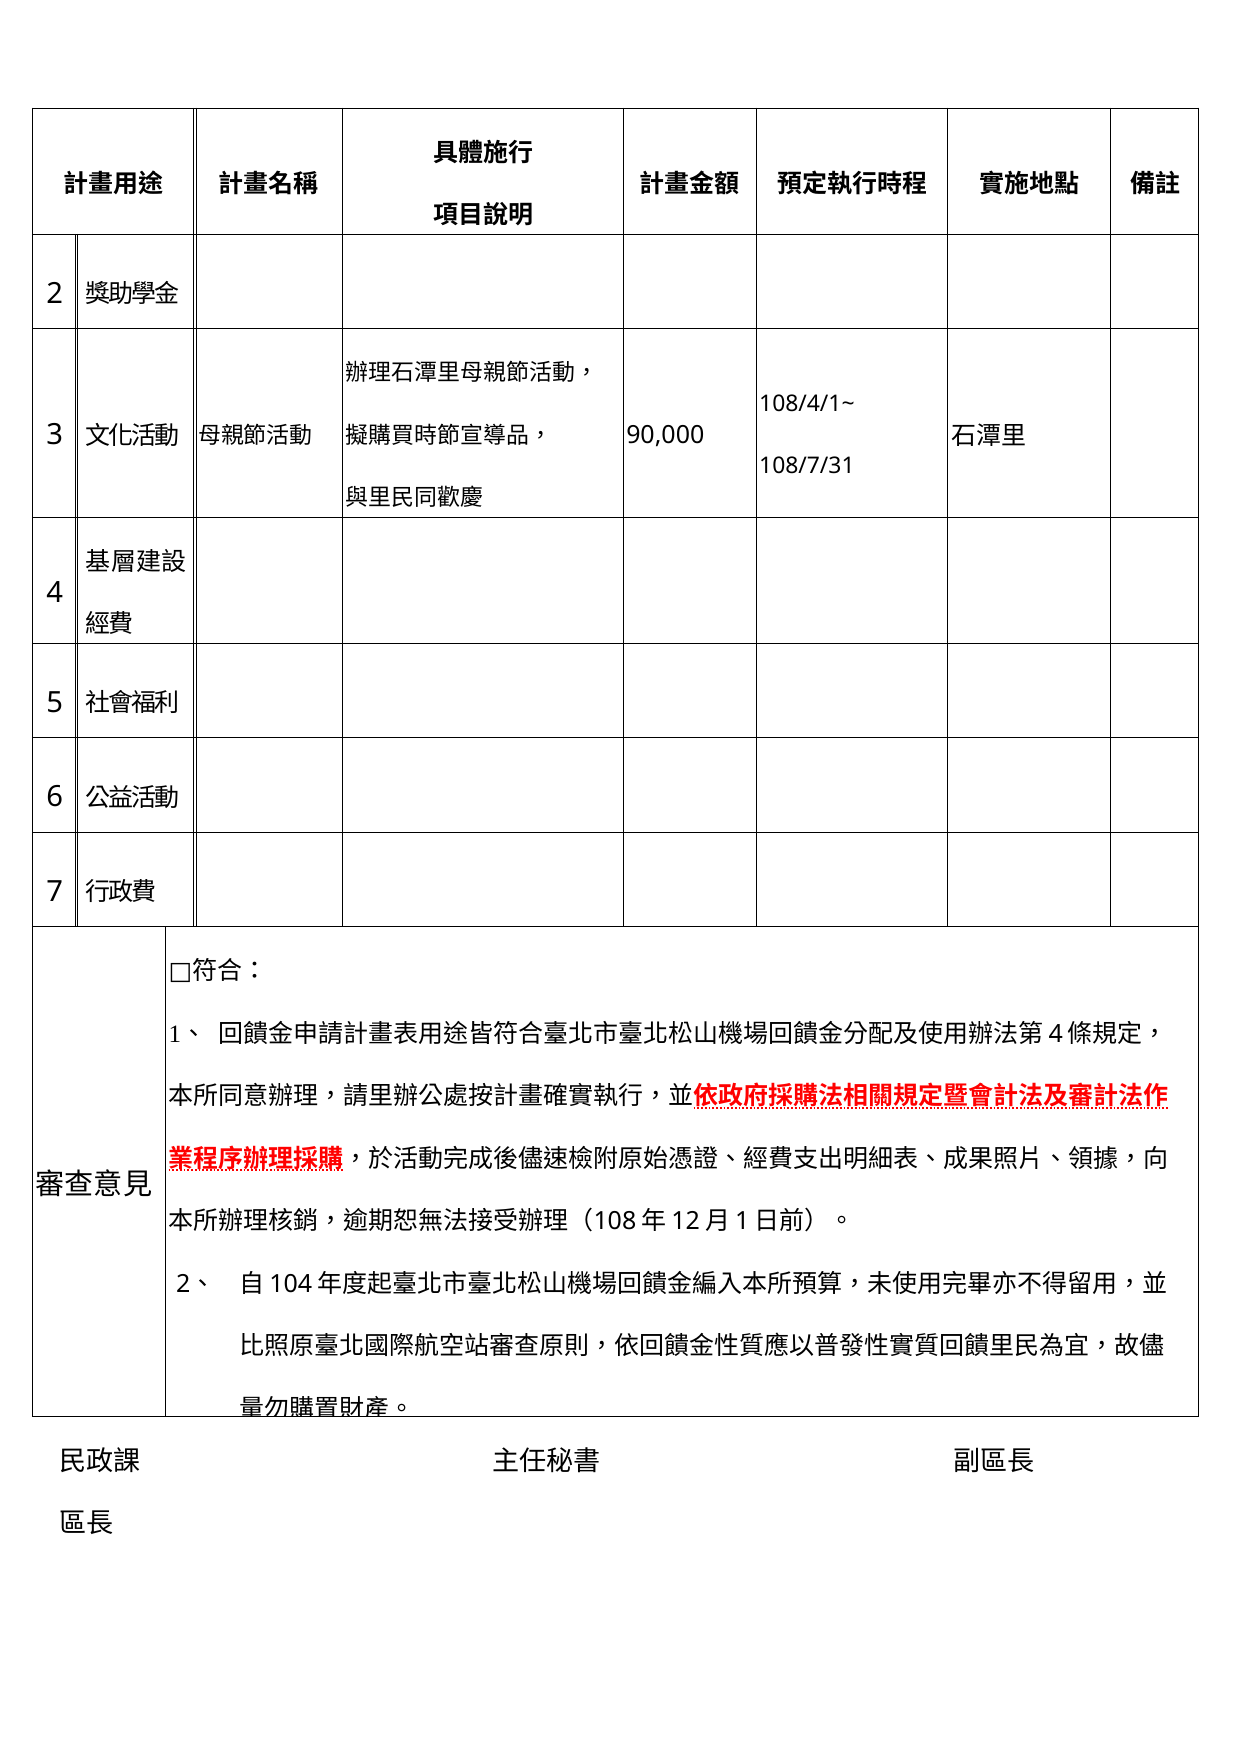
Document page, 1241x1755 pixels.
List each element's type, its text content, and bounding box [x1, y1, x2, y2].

table_cell □符合： 回饋金申請計畫表用途皆符合臺北市臺北松山機場回饋金分配及使用辦法第4條規定，本所同意辦理，請里辦公處按計畫確實執行，並依政府採購法相關規定暨會計法及審計法作業程序辦理採購，於活動完成後儘速檢附原始憑證、經費支出明細表、成果照片、領據，向本所辦理核銷，逾期恕無法接受辦理（108年12月1日前）。 自104年度起臺北市臺北松山機場回饋金編入本所預算，未使用完畢亦不得留用，並比照原臺北國際航空站審查原則，依回饋金性質應以普發性實質回饋里民為宜，故儘量勿購置財產。 購置各項宣導品及辦理各項活動、基層建設或補助時應確實標明使用「松山機場回饋金補助辦理」相關字樣，各項工程及設施則需檢附施工前、中、後照片，以利核銷。 如為收費活動，請檢附活動收支明細表。 如係發放禮券（不限金額）或物品單價為新台幣500元以上，清冊應詳列品名暨領受人簽名、身分證字號及地址，物品單價如為新台幣200至499元，清冊則列出品名暨領受人簽名即可，惟單項金額不得超過2,000元，且需符合該里回饋金總額之比例原則。 □不符合： [166, 927, 1198, 1416]
table_cell [948, 518, 1110, 643]
table_cell [343, 644, 623, 737]
table_cell 公益活動 [78, 738, 193, 832]
table_cell [1111, 329, 1198, 517]
table_cell 4 [33, 518, 75, 643]
table_cell [757, 235, 947, 328]
table_cell 108/4/1~ 108/7/31 [757, 329, 947, 517]
text 民政課 主任秘書 副區長 區長 [59, 1417, 1063, 1542]
table_cell 辦理石潭里母親節活動， 擬購買時節宣導品， 與里民同歡慶 [343, 329, 623, 517]
table_cell 5 [33, 644, 75, 737]
table_cell [624, 235, 756, 328]
table_cell [1111, 738, 1198, 832]
table_header 實施地點 [948, 109, 1110, 234]
table_cell [1111, 644, 1198, 737]
table_header 預定執行時程 [757, 109, 947, 234]
table_cell [1111, 518, 1198, 643]
table_cell 行政費 [78, 833, 193, 926]
table_cell [343, 235, 623, 328]
table_cell [197, 833, 342, 926]
table_cell 文化活動 [78, 329, 193, 517]
table_cell 石潭里 [948, 329, 1110, 517]
table_cell [624, 518, 756, 643]
table_cell [1111, 235, 1198, 328]
table_header 計畫用途 [33, 109, 193, 234]
table_cell [948, 235, 1110, 328]
table_cell 6 [33, 738, 75, 832]
table_cell 2 [33, 235, 75, 328]
table_cell [948, 833, 1110, 926]
table_cell [948, 738, 1110, 832]
table_cell [197, 235, 342, 328]
table_cell [1111, 833, 1198, 926]
table_cell [343, 833, 623, 926]
table_cell [197, 644, 342, 737]
table_cell 獎助學金 [78, 235, 193, 328]
table_cell 審查意見 [33, 927, 165, 1416]
table_cell 90,000 [624, 329, 756, 517]
table_cell [948, 644, 1110, 737]
table_cell [624, 644, 756, 737]
table_cell [757, 518, 947, 643]
table_cell [197, 518, 342, 643]
table_header 計畫金額 [624, 109, 756, 234]
table_cell 社會福利 [78, 644, 193, 737]
table_cell [757, 833, 947, 926]
table_header 計畫名稱 [197, 109, 342, 234]
table_cell [343, 738, 623, 832]
table_cell [757, 644, 947, 737]
table_cell 母親節活動 [197, 329, 342, 517]
table_cell 7 [33, 833, 75, 926]
table_header 具體施行 項目說明 [343, 109, 623, 234]
table_header 備註 [1111, 109, 1198, 234]
table_cell [343, 518, 623, 643]
table_cell [624, 738, 756, 832]
table_cell 基層建設經費 [78, 518, 193, 643]
table_cell [197, 738, 342, 832]
table_cell 3 [33, 329, 75, 517]
table_cell [624, 833, 756, 926]
table_cell [757, 738, 947, 832]
